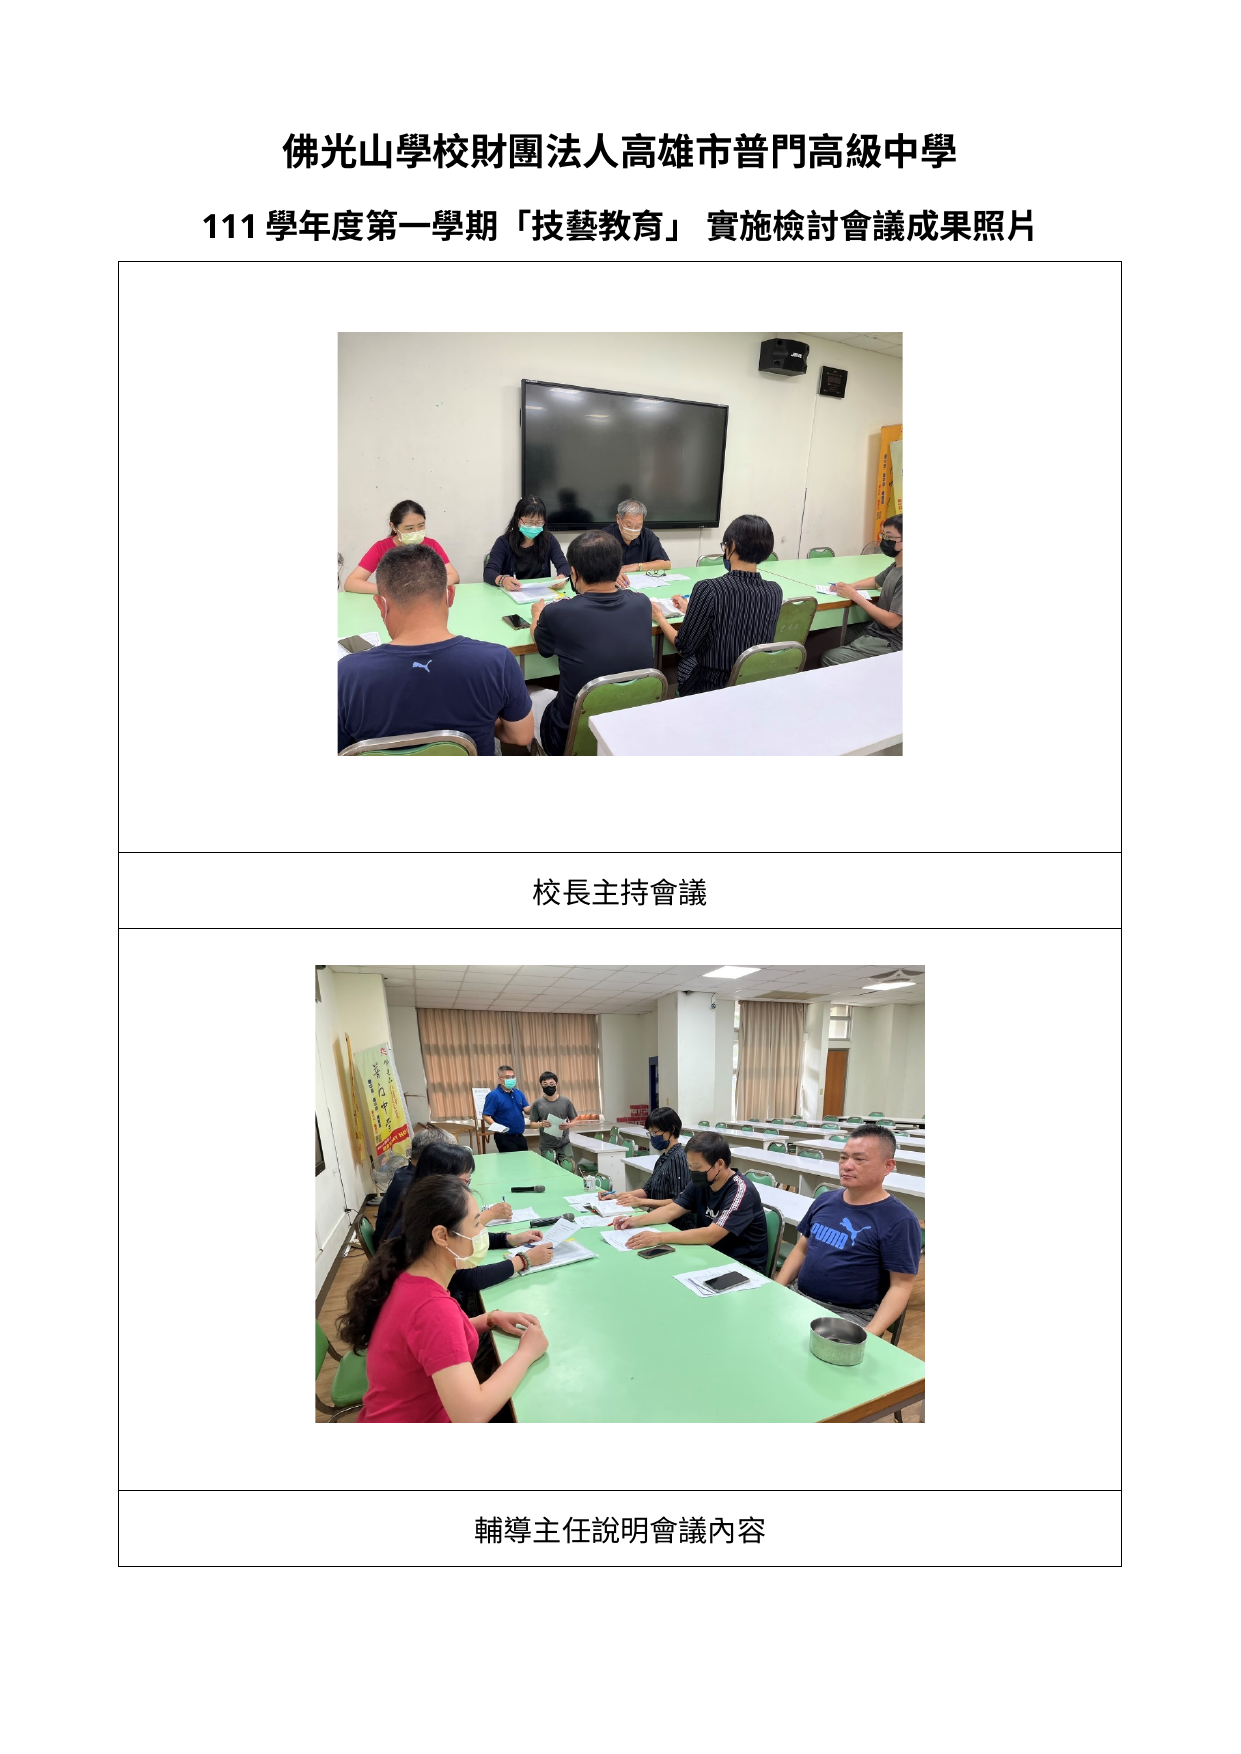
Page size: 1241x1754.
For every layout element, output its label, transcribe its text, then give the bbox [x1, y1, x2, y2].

picture [315, 965, 925, 1423]
table_cell 輔導主任說明會議內容 [119, 1491, 1121, 1566]
text 111學年度第一學期「技藝教育」 實施檢討會議成果照片 [118, 186, 1122, 261]
table_header [119, 262, 1121, 852]
text 佛光山學校財團法人高雄市普門高級中學 [118, 111, 1122, 186]
picture [337, 332, 903, 756]
table_cell [119, 929, 1121, 1490]
table_cell 校長主持會議 [119, 853, 1121, 928]
